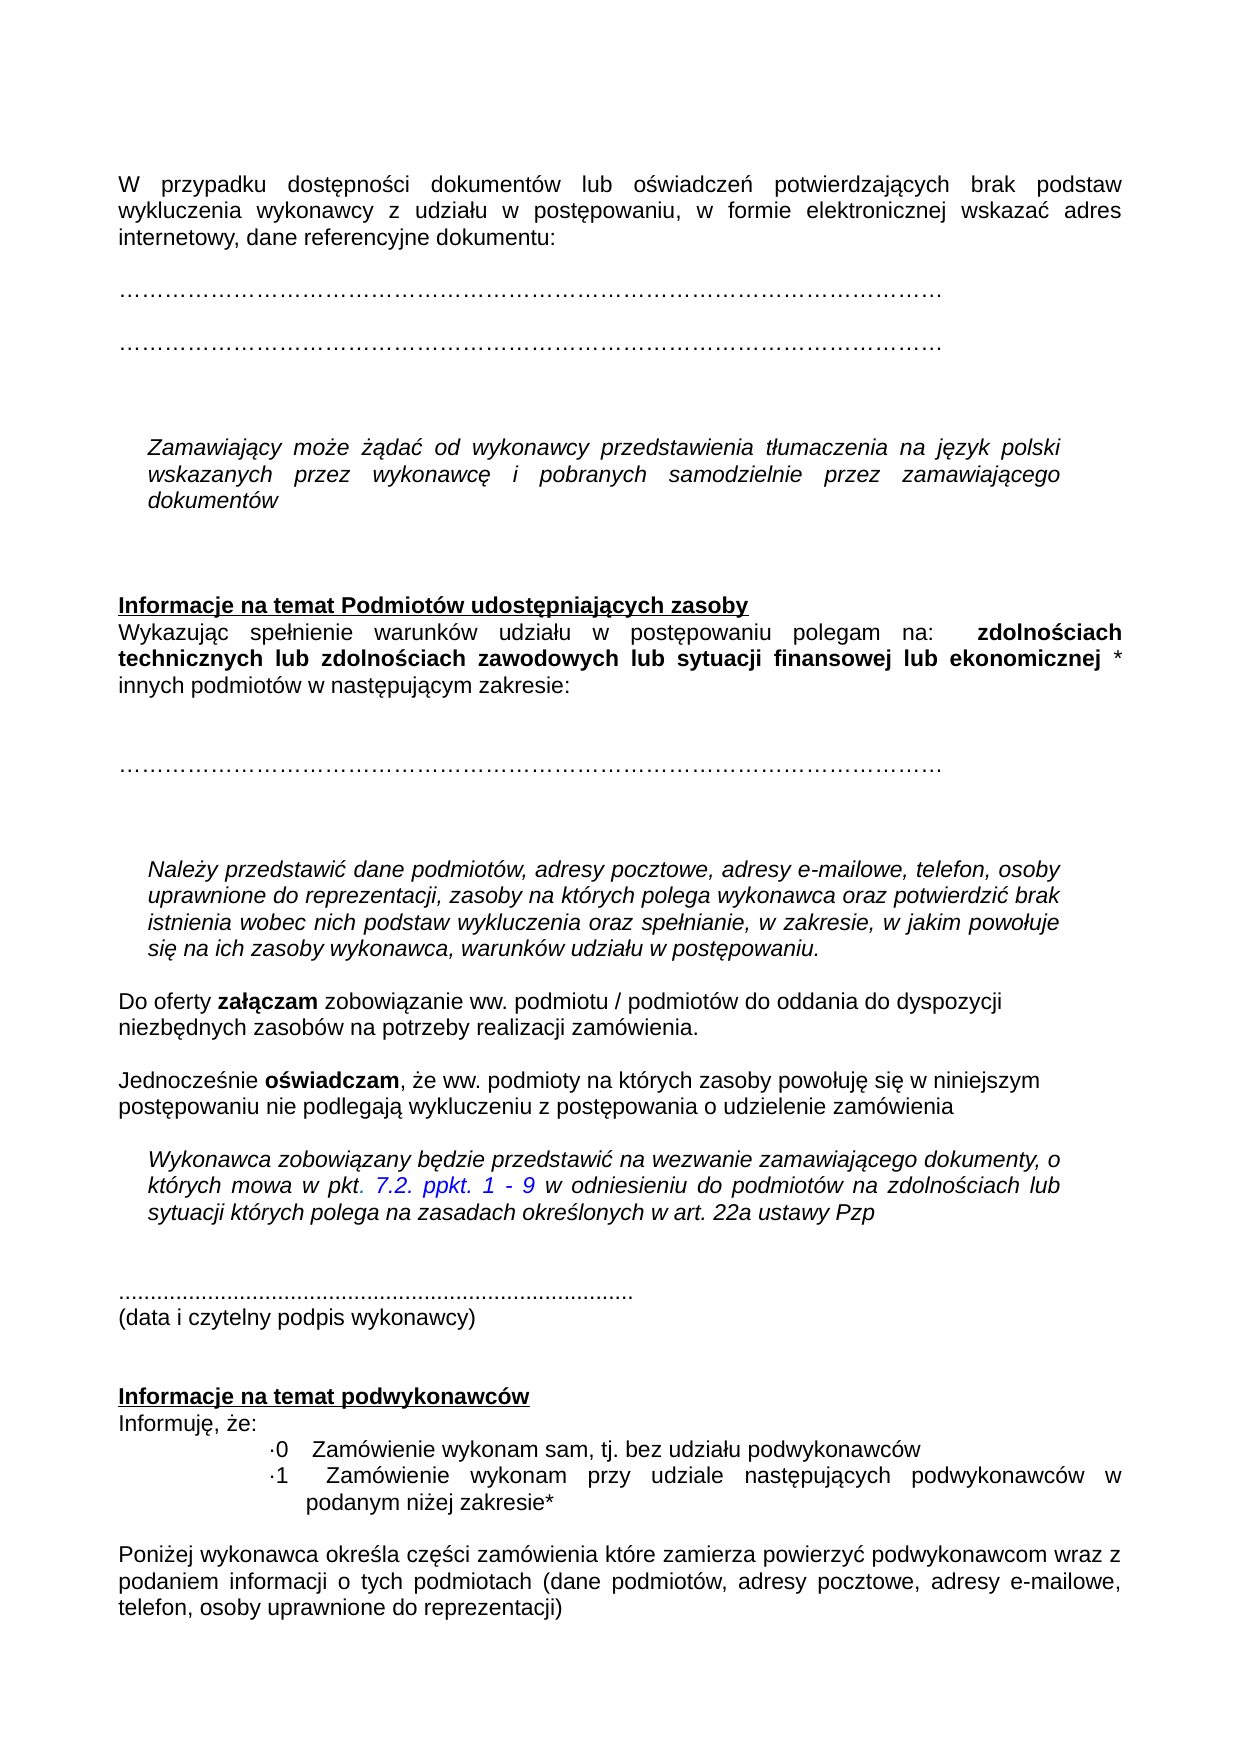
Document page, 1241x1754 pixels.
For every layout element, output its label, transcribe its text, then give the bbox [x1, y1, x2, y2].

text Poniżej wykonawca określa części zamówienia które zamierza powierzyć podwykonawcom wraz z podaniem informacji o tych podmiotach (dane podmiotów, adresy pocztowe, adresy e-mailowe, telefon, osoby uprawnione do reprezentacji) [118, 1541, 1122, 1620]
text Do oferty załączam zobowiązanie ww. podmiotu / podmiotów do oddania do dyspozycji niezbędnych zasobów na potrzeby realizacji zamówienia. [118, 988, 1122, 1041]
text ……………………………………………………………………………………………… [118, 276, 1122, 303]
text Zamawiający może żądać od wykonawcy przedstawienia tłumaczenia na język polski wskazanych przez wykonawcę i pobranych samodzielnie przez zamawiającego dokumentów [148, 434, 1063, 513]
text Informacje na temat podwykonawców [118, 1383, 1122, 1409]
text ................................................................................. [118, 1278, 1122, 1304]
text Należy przedstawić dane podmiotów, adresy pocztowe, adresy e-mailowe, telefon, osoby uprawnione do reprezentacji, zasoby na których polega wykonawca oraz potwierdzić brak istnienia wobec nich podstaw wykluczenia oraz spełnianie, w zakresie, w jakim powołuje się na ich zasoby wykonawca, warunków udziału w postępowaniu. [148, 856, 1063, 961]
text ……………………………………………………………………………………………… [118, 329, 1122, 355]
text Jednocześnie oświadczam, że ww. podmioty na których zasoby powołuję się w niniejszym postępowaniu nie podlegają wykluczeniu z postępowania o udzielenie zamówienia [118, 1067, 1122, 1119]
text Wykonawca zobowiązany będzie przedstawić na wezwanie zamawiającego dokumenty, o których mowa w pkt. 7.2. ppkt. 1 - 9 w odniesieniu do podmiotów na zdolnościach lub sytuacji których polega na zasadach określonych w art. 22a ustawy Pzp [148, 1146, 1063, 1225]
text Wykazując spełnienie warunków udziału w postępowaniu polegam na: zdolnościach technicznych lub zdolnościach zawodowych lub sytuacji finansowej lub ekonomicznej * innych podmiotów w następującym zakresie: [118, 619, 1122, 698]
list Zamówienie wykonam przy udziale następujących podwykonawców w podanym niżej zakresie* [268, 1462, 1122, 1515]
list Zamówienie wykonam sam, tj. bez udziału podwykonawców [268, 1436, 1122, 1462]
text (data i czytelny podpis wykonawcy) [118, 1304, 1122, 1330]
text Informacje na temat Podmiotów udostępniających zasoby [118, 592, 1122, 619]
text ……………………………………………………………………………………………… [118, 751, 1122, 777]
text W przypadku dostępności dokumentów lub oświadczeń potwierdzających brak podstaw wykluczenia wykonawcy z udziału w postępowaniu, w formie elektronicznej wskazać adres internetowy, dane referencyjne dokumentu: [118, 171, 1122, 250]
text Informuję, że: [118, 1409, 1122, 1436]
